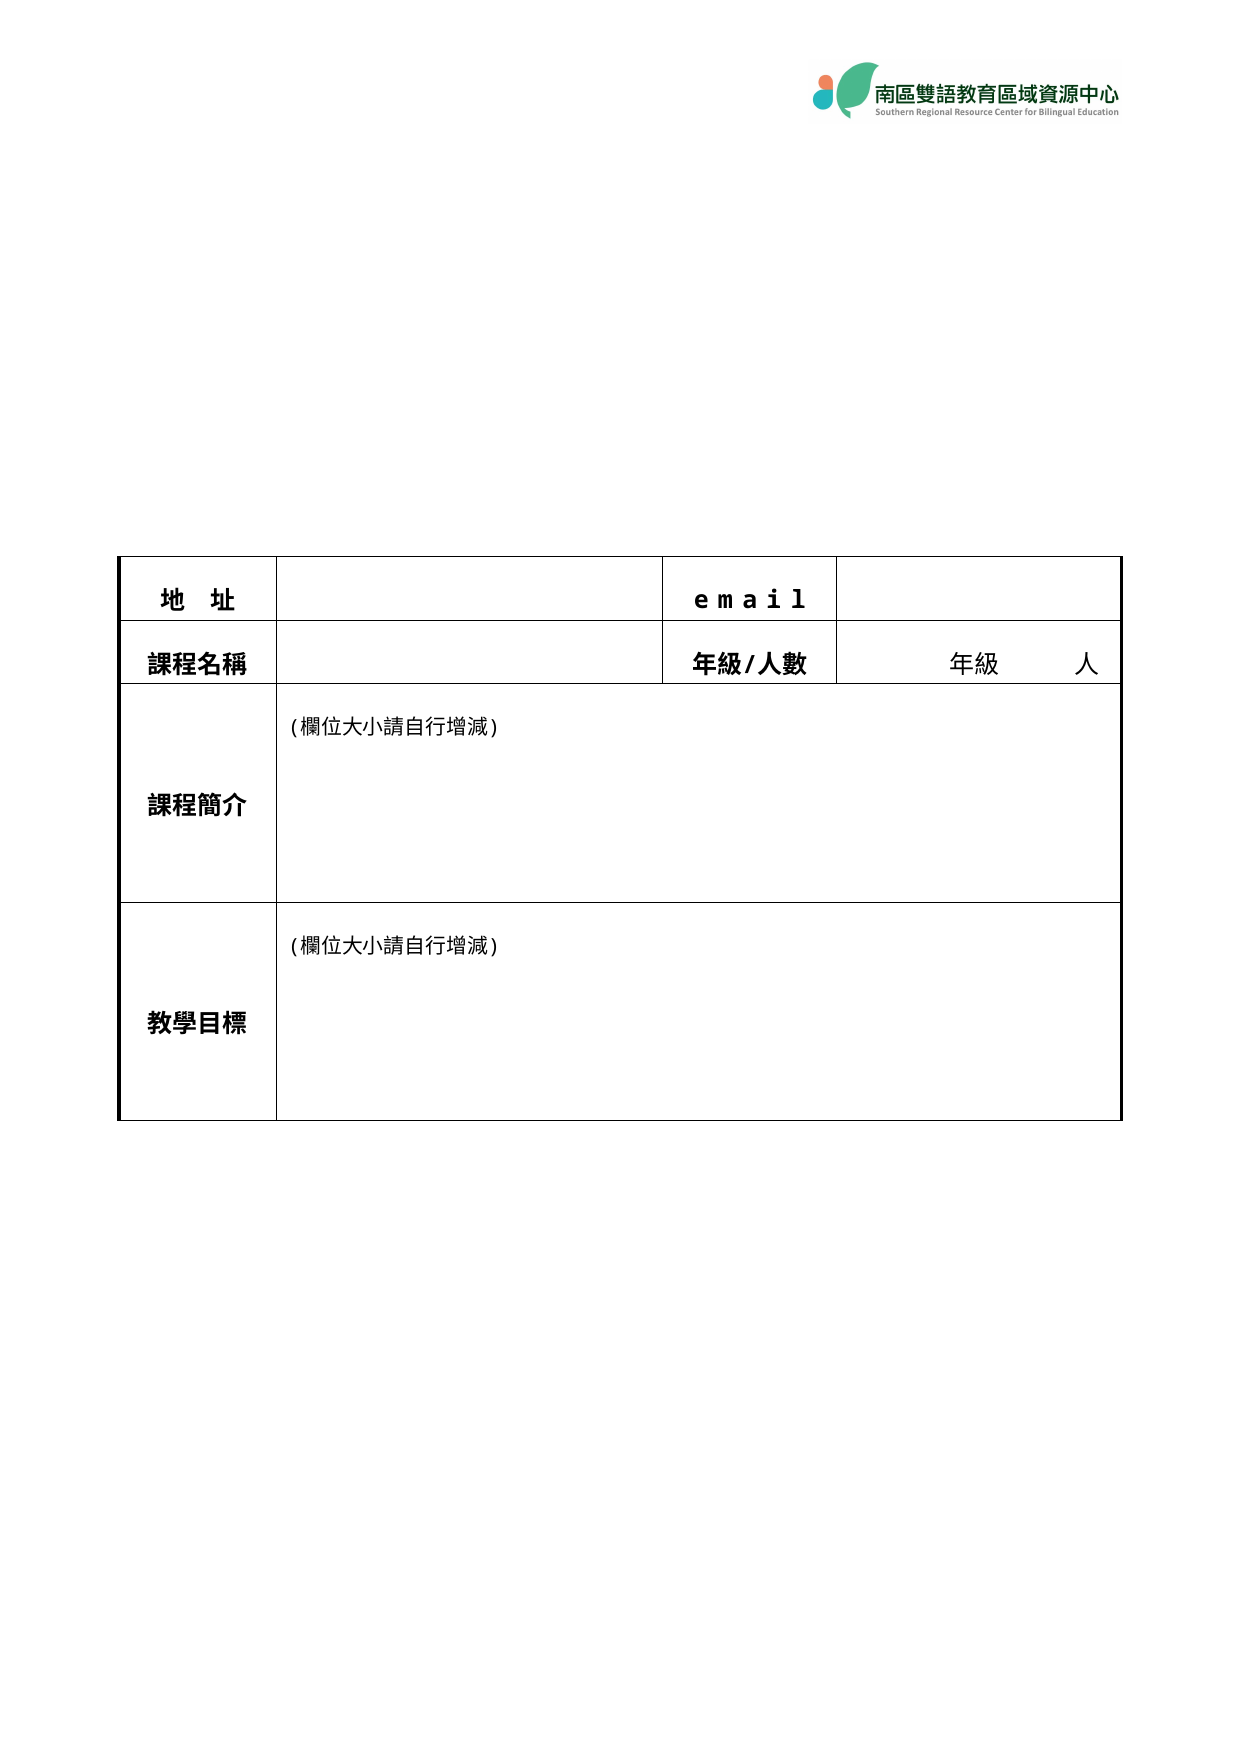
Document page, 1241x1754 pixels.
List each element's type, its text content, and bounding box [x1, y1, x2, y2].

table_cell email [663, 557, 836, 619]
table_cell 年級/人數 [663, 621, 836, 683]
table_cell 課程簡介 [121, 684, 276, 902]
table_cell (欄位大小請自行增減) [277, 684, 1120, 902]
table_cell 年級 人 [837, 621, 1120, 683]
table_cell [837, 557, 1120, 619]
table_cell [277, 557, 662, 619]
table_cell 課程名稱 [121, 621, 276, 683]
table_cell [277, 621, 662, 683]
table_cell 教學目標 [121, 903, 276, 1120]
table_cell 地址 [121, 557, 276, 619]
table_cell (欄位大小請自行增減) [277, 903, 1120, 1120]
